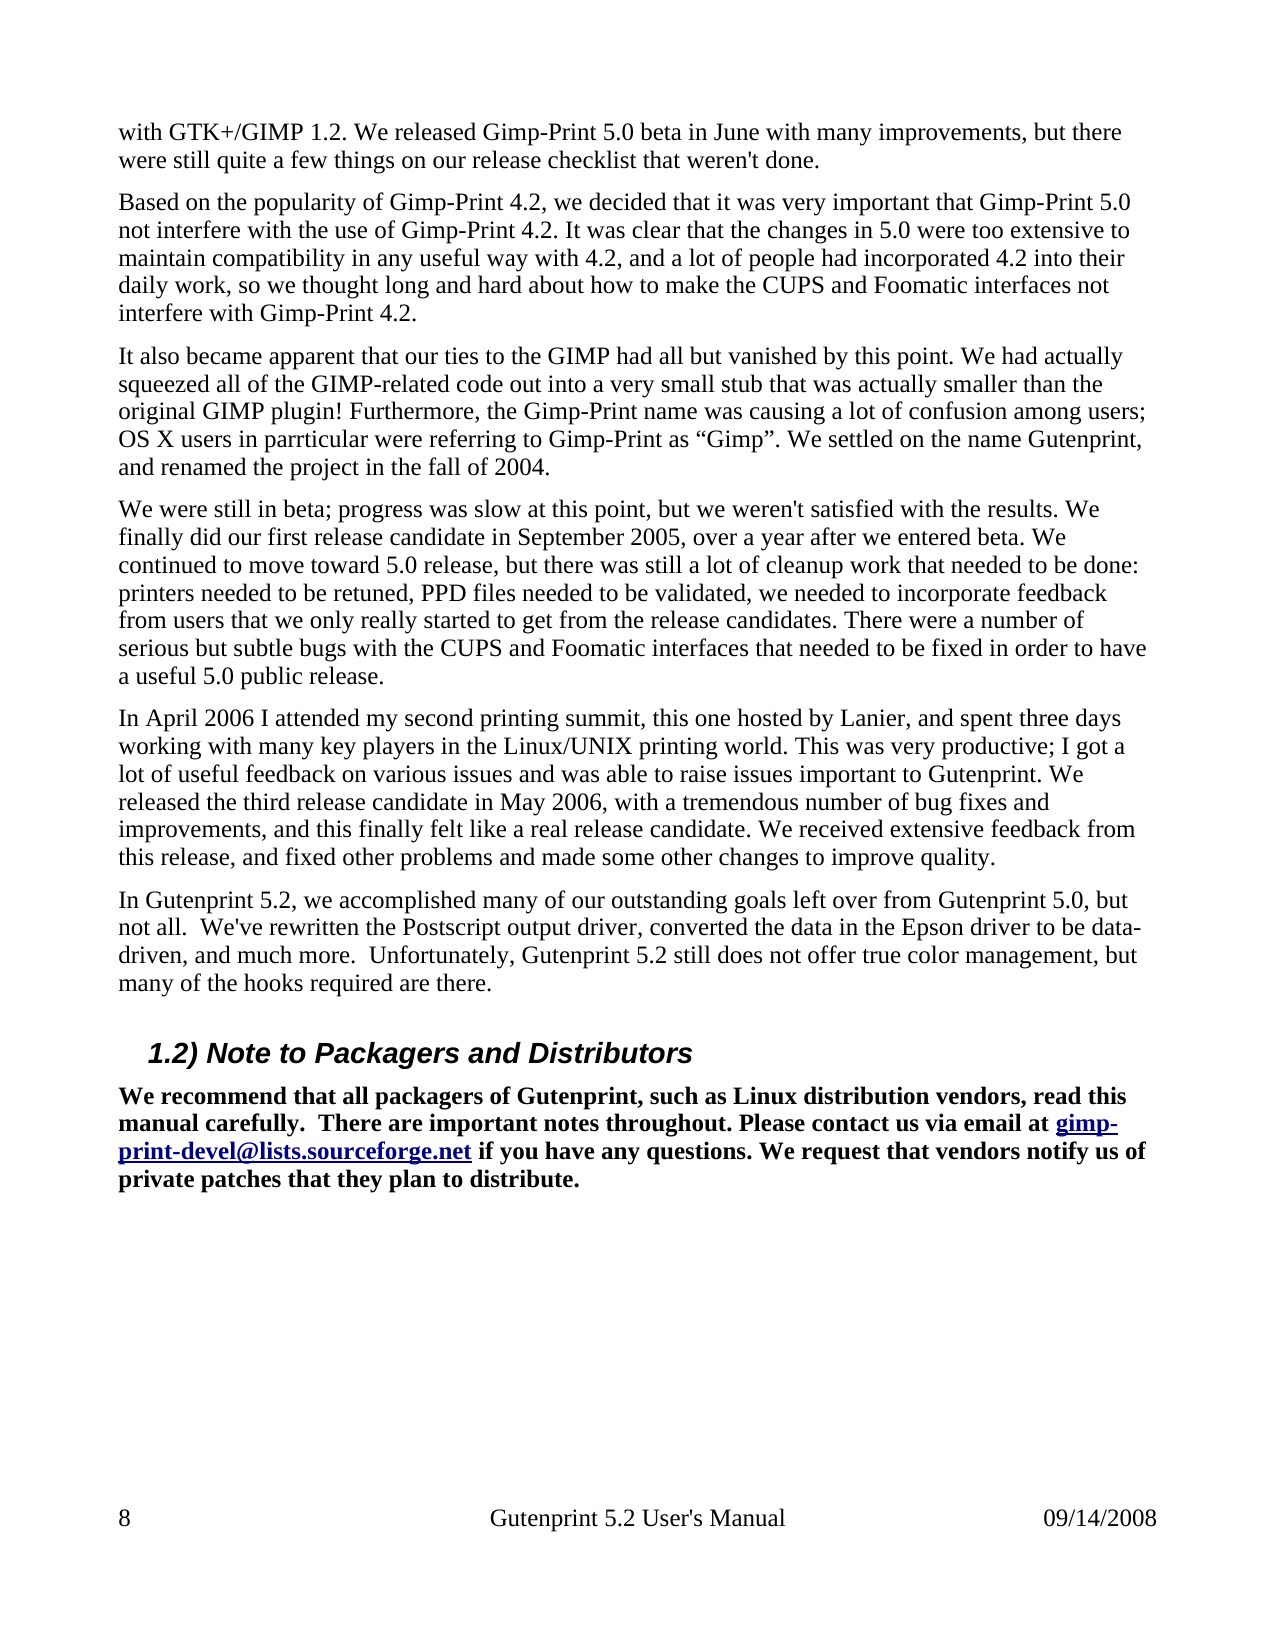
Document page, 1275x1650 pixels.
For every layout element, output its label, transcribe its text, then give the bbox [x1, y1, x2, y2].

text with GTK+/GIMP 1.2. We released Gimp-Print 5.0 beta in June with many improvements, but there were still quite a few things on our release checklist that weren't done. [118, 118, 1157, 173]
text In Gutenprint 5.2, we accomplished many of our outstanding goals left over from Gutenprint 5.0, but not all. We've rewritten the Postscript output driver, converted the data in the Epson driver to be data-driven, and much more. Unfortunately, Gutenprint 5.2 still does not offer true color management, but many of the hooks required are there. [118, 886, 1157, 997]
text We were still in beta; progress was slow at this point, but we weren't satisfied with the results. We finally did our first release candidate in September 2005, over a year after we entered beta. We continued to move toward 5.0 release, but there was still a lot of cleanup work that needed to be done: printers needed to be retuned, PPD files needed to be validated, we needed to incorporate feedback from users that we only really started to get from the release candidates. There were a number of serious but subtle bugs with the CUPS and Foomatic interfaces that needed to be fixed in order to have a useful 5.0 public release. [118, 496, 1157, 689]
text In April 2006 I attended my second printing summit, this one hosted by Lanier, and spent three days working with many key players in the Linux/UNIX printing world. This was very productive; I got a lot of useful feedback on various issues and was able to raise issues important to Gutenprint. We released the third release candidate in May 2006, with a tremendous number of bug fixes and improvements, and this finally felt like a real release candidate. We received extensive feedback from this release, and fixed other problems and made some other changes to improve quality. [118, 704, 1157, 871]
subtitle Note to Packagers and Distributors [148, 1037, 1157, 1069]
text We recommend that all packagers of Gutenprint, such as Linux distribution vendors, read this manual carefully. There are important notes throughout. Please contact us via email at gimp-print-devel@lists.sourceforge.net if you have any questions. We request that vendors notify us of private patches that they plan to distribute. [118, 1082, 1157, 1193]
text It also became apparent that our ties to the GIMP had all but vanished by this point. We had actually squeezed all of the GIMP-related code out into a very small stub that was actually smaller than the original GIMP plugin! Furthermore, the Gimp-Print name was causing a lot of confusion among users; OS X users in parrticular were referring to Gimp-Print as “Gimp”. We settled on the name Gutenprint, and renamed the project in the fall of 2004. [118, 342, 1157, 481]
text Based on the popularity of Gimp-Print 4.2, we decided that it was very important that Gimp-Print 5.0 not interfere with the use of Gimp-Print 4.2. It was clear that the changes in 5.0 were too extensive to maintain compatibility in any useful way with 4.2, and a lot of people had incorporated 4.2 into their daily work, so we thought long and hard about how to make the CUPS and Foomatic interfaces not interfere with Gimp-Print 4.2. [118, 188, 1157, 327]
